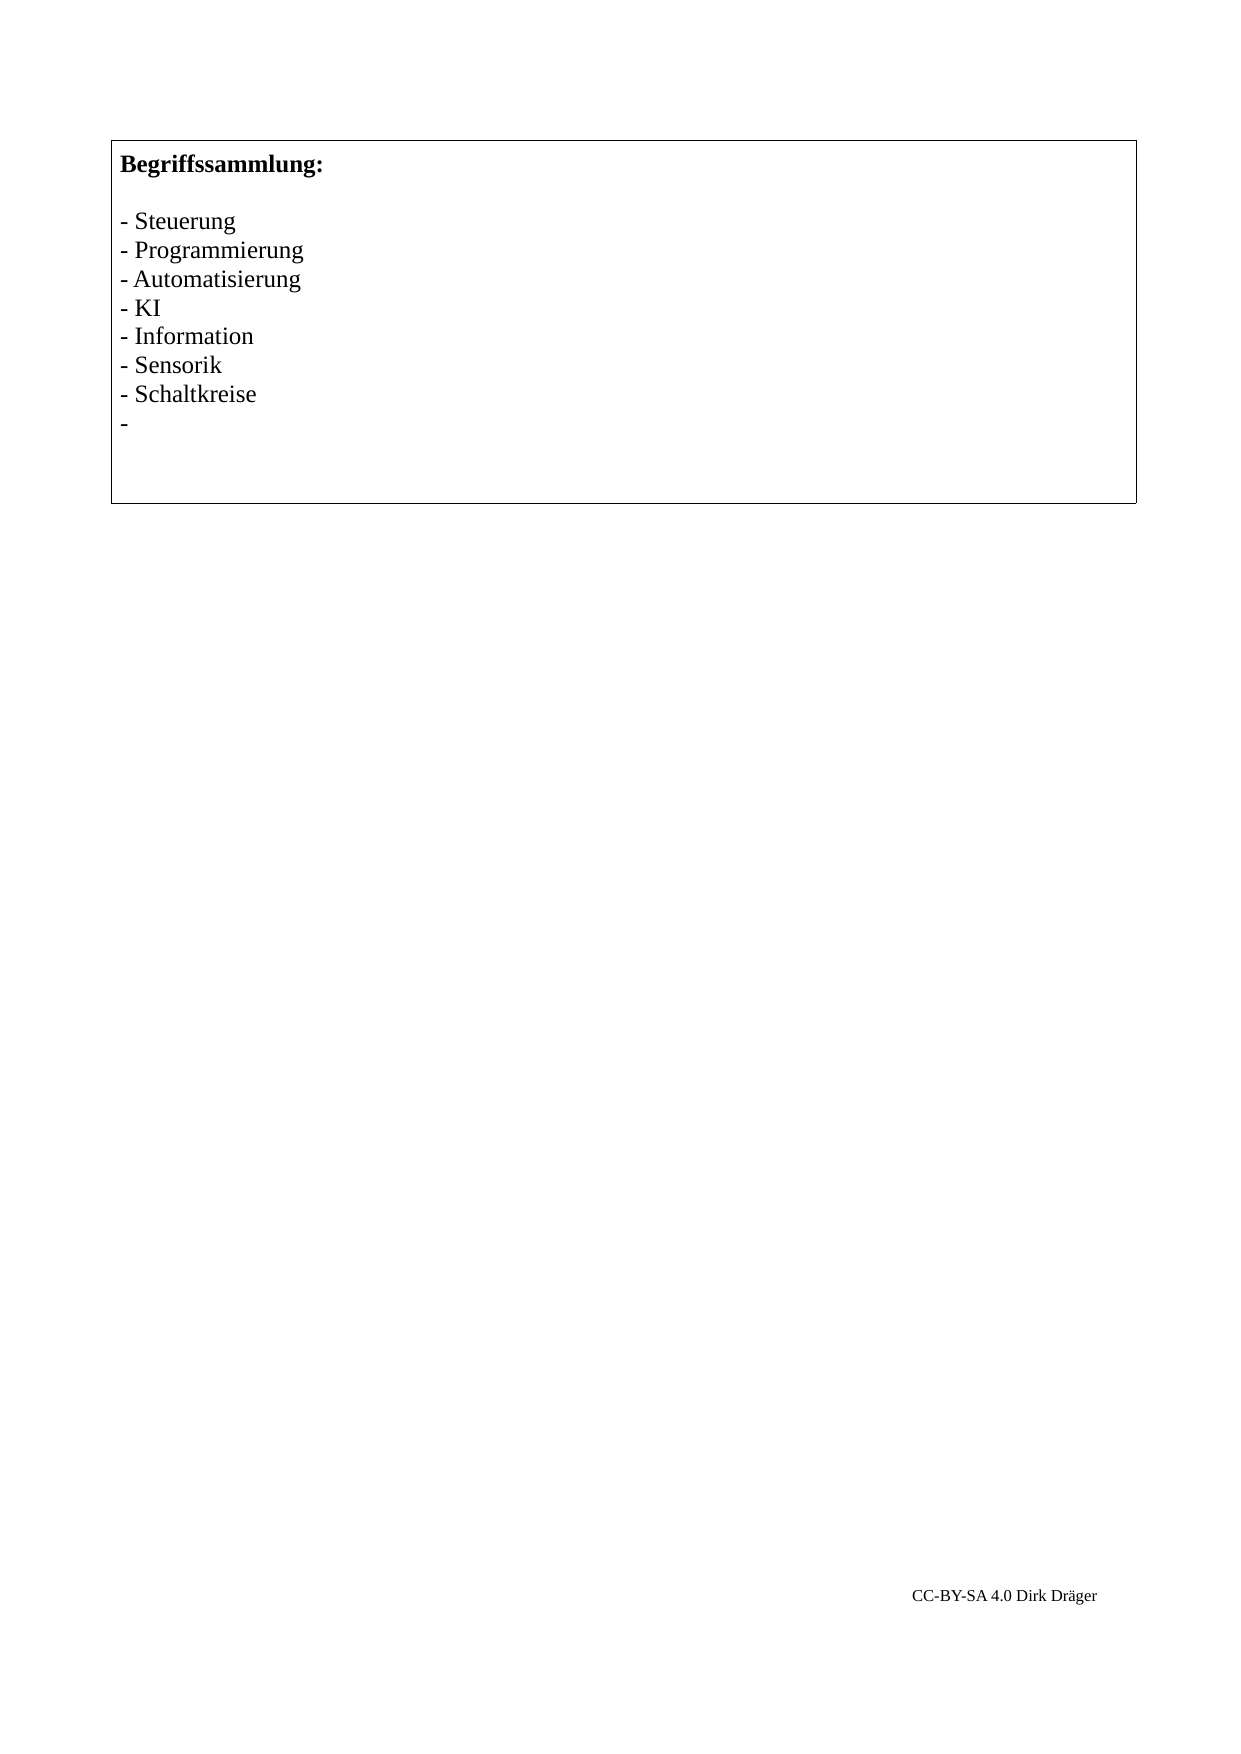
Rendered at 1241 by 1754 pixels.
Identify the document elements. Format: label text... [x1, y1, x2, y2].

text - Sensorik [120, 350, 1127, 379]
text - Schaltkreise [120, 379, 1127, 408]
text - Automatisierung [120, 264, 1127, 293]
text Begriffssammlung: [120, 149, 1127, 178]
text - KI [120, 293, 1127, 321]
text - Programmierung [120, 235, 1127, 264]
text - Steuerung [120, 206, 1127, 235]
text - [120, 408, 1127, 436]
text - Information [120, 321, 1127, 350]
